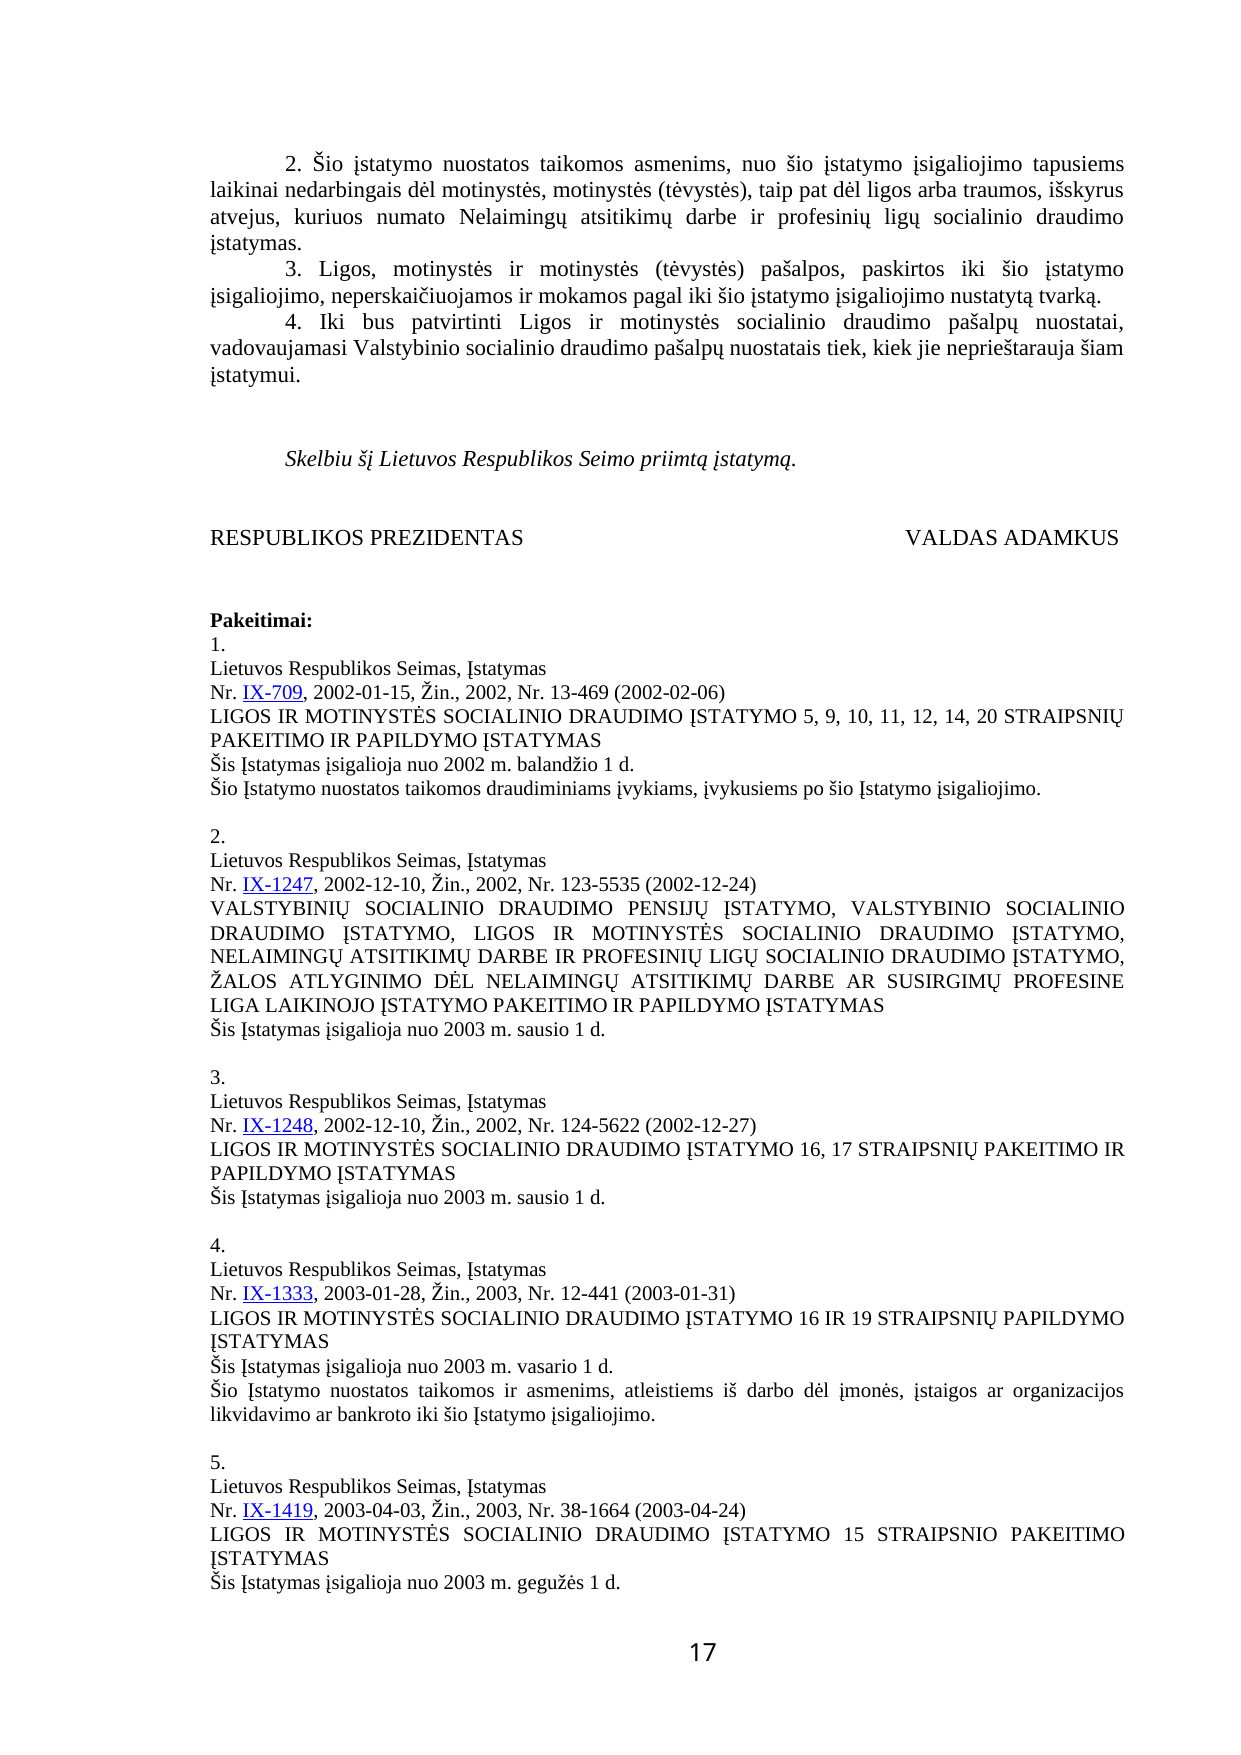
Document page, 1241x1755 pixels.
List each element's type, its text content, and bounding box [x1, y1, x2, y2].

text Nr. IX-709, 2002-01-15, Žin., 2002, Nr. 13-469 (2002-02-06) [210, 680, 1126, 704]
text Šis Įstatymas įsigalioja nuo 2003 m. sausio 1 d. [210, 1017, 1126, 1041]
text LIGOS IR MOTINYSTĖS SOCIALINIO DRAUDIMO ĮSTATYMO 15 STRAIPSNIO PAKEITIMO ĮSTATYMAS [210, 1522, 1126, 1570]
text Lietuvos Respublikos Seimas, Įstatymas [210, 1257, 1126, 1281]
text Šis Įstatymas įsigalioja nuo 2003 m. vasario 1 d. [210, 1353, 1126, 1378]
text Lietuvos Respublikos Seimas, Įstatymas [210, 656, 1126, 680]
text 2. Šio įstatymo nuostatos taikomos asmenims, nuo šio įstatymo įsigaliojimo tapusiems laikinai nedarbingais dėl motinystės, motinystės (tėvystės), taip pat dėl ligos arba traumos, išskyrus atvejus, kuriuos numato Nelaimingų atsitikimų darbe ir profesinių ligų socialinio draudimo įstatymas. [210, 150, 1126, 255]
text LIGOS IR MOTINYSTĖS SOCIALINIO DRAUDIMO ĮSTATYMO 5, 9, 10, 11, 12, 14, 20 STRAIPSNIŲ PAKEITIMO IR PAPILDYMO ĮSTATYMAS [210, 704, 1126, 752]
text 1. [210, 632, 1126, 656]
text Nr. IX-1248, 2002-12-10, Žin., 2002, Nr. 124-5622 (2002-12-27) [210, 1113, 1126, 1137]
text Šis Įstatymas įsigalioja nuo 2003 m. sausio 1 d. [210, 1185, 1126, 1209]
text Šis Įstatymas įsigalioja nuo 2003 m. gegužės 1 d. [210, 1570, 1126, 1594]
text 4. Iki bus patvirtinti Ligos ir motinystės socialinio draudimo pašalpų nuostatai, vadovaujamasi Valstybinio socialinio draudimo pašalpų nuostatais tiek, kiek jie neprieštarauja šiam įstatymui. [210, 308, 1126, 387]
text 4. [210, 1233, 1126, 1257]
text 3. [210, 1065, 1126, 1089]
text LIGOS IR MOTINYSTĖS SOCIALINIO DRAUDIMO ĮSTATYMO 16 IR 19 STRAIPSNIŲ PAPILDYMO ĮSTATYMAS [210, 1305, 1126, 1353]
text Skelbiu šį Lietuvos Respublikos Seimo priimtą įstatymą. [210, 445, 1126, 471]
text RESPUBLIKOS PREZIDENTAS VALDAS ADAMKUS [210, 524, 1126, 550]
text Nr. IX-1333, 2003-01-28, Žin., 2003, Nr. 12-441 (2003-01-31) [210, 1281, 1126, 1305]
text Šio Įstatymo nuostatos taikomos draudiminiams įvykiams, įvykusiems po šio Įstatymo įsigaliojimo. [210, 776, 1126, 800]
text Nr. IX-1419, 2003-04-03, Žin., 2003, Nr. 38-1664 (2003-04-24) [210, 1498, 1126, 1522]
text 3. Ligos, motinystės ir motinystės (tėvystės) pašalpos, paskirtos iki šio įstatymo įsigaliojimo, neperskaičiuojamos ir mokamos pagal iki šio įstatymo įsigaliojimo nustatytą tvarką. [210, 255, 1126, 308]
text Lietuvos Respublikos Seimas, Įstatymas [210, 1089, 1126, 1113]
text Šio Įstatymo nuostatos taikomos ir asmenims, atleistiems iš darbo dėl įmonės, įstaigos ar organizacijos likvidavimo ar bankroto iki šio Įstatymo įsigaliojimo. [210, 1378, 1126, 1426]
text VALSTYBINIŲ SOCIALINIO DRAUDIMO PENSIJŲ ĮSTATYMO, VALSTYBINIO SOCIALINIO DRAUDIMO ĮSTATYMO, LIGOS IR MOTINYSTĖS SOCIALINIO DRAUDIMO ĮSTATYMO, NELAIMINGŲ ATSITIKIMŲ DARBE IR PROFESINIŲ LIGŲ SOCIALINIO DRAUDIMO ĮSTATYMO, ŽALOS ATLYGINIMO DĖL NELAIMINGŲ ATSITIKIMŲ DARBE AR SUSIRGIMŲ PROFESINE LIGA LAIKINOJO ĮSTATYMO PAKEITIMO IR PAPILDYMO ĮSTATYMAS [210, 896, 1126, 1017]
text 2. [210, 824, 1126, 848]
text Pakeitimai: [210, 608, 1126, 632]
text Šis Įstatymas įsigalioja nuo 2002 m. balandžio 1 d. [210, 752, 1126, 776]
text Nr. IX-1247, 2002-12-10, Žin., 2002, Nr. 123-5535 (2002-12-24) [210, 872, 1126, 896]
text Lietuvos Respublikos Seimas, Įstatymas [210, 848, 1126, 872]
text 5. [210, 1450, 1126, 1474]
text Lietuvos Respublikos Seimas, Įstatymas [210, 1474, 1126, 1498]
text LIGOS IR MOTINYSTĖS SOCIALINIO DRAUDIMO ĮSTATYMO 16, 17 STRAIPSNIŲ PAKEITIMO IR PAPILDYMO ĮSTATYMAS [210, 1137, 1126, 1185]
